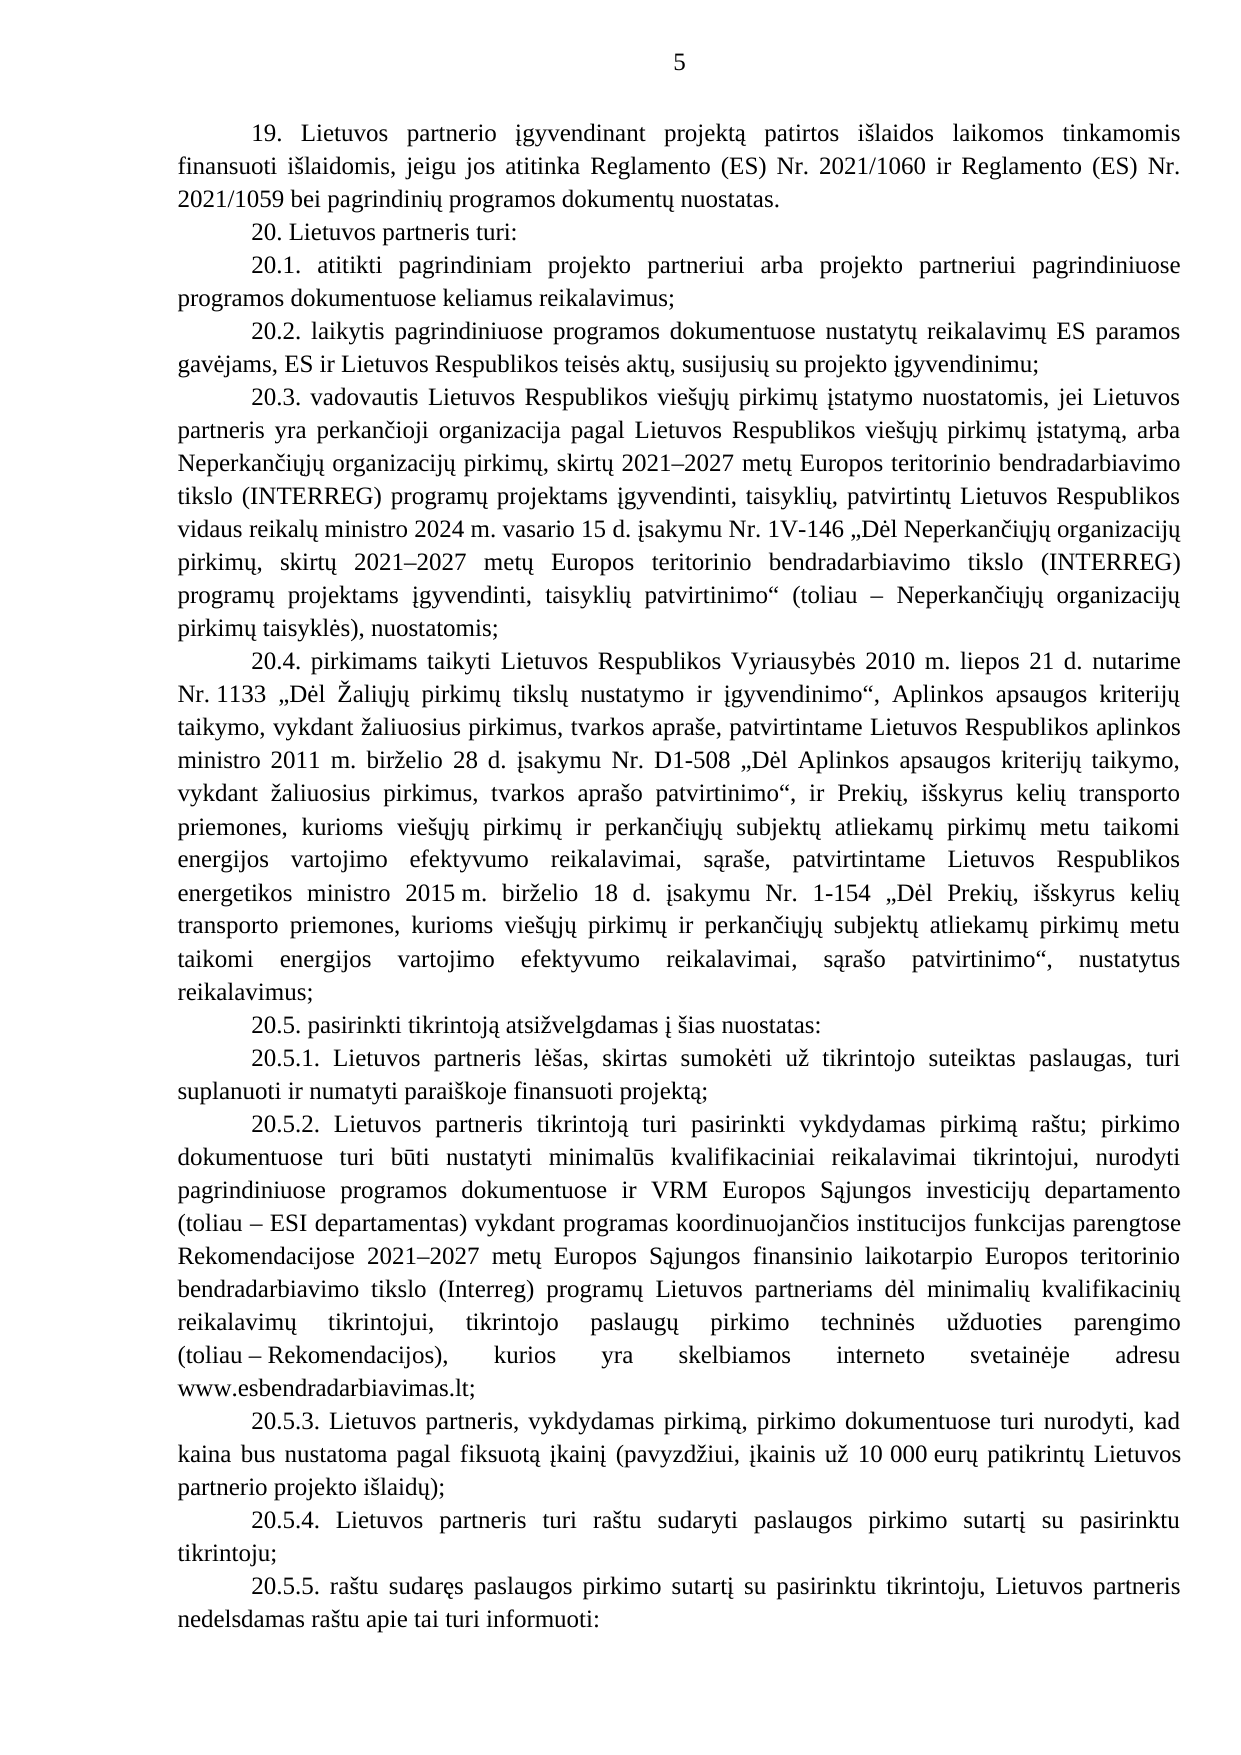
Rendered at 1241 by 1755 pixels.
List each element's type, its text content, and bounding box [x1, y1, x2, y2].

text 20.5.5. raštu sudaręs paslaugos pirkimo sutartį su pasirinktu tikrintoju, Lietuvos partneris nedelsdamas raštu apie tai turi informuoti: [177, 1571, 1181, 1633]
text 20.3. vadovautis Lietuvos Respublikos viešųjų pirkimų įstatymo nuostatomis, jei Lietuvos partneris yra perkančioji organizacija pagal Lietuvos Respublikos viešųjų pirkimų įstatymą, arba Neperkančiųjų organizacijų pirkimų, skirtų 2021–2027 metų Europos teritorinio bendradarbiavimo tikslo (INTERREG) programų projektams įgyvendinti, taisyklių, patvirtintų Lietuvos Respublikos vidaus reikalų ministro 2024 m. vasario 15 d. įsakymu Nr. 1V-146 „Dėl Neperkančiųjų organizacijų pirkimų, skirtų 2021–2027 metų Europos teritorinio bendradarbiavimo tikslo (INTERREG) programų projektams įgyvendinti, taisyklių patvirtinimo“ (toliau – Neperkančiųjų organizacijų pirkimų taisyklės), nuostatomis; [177, 382, 1181, 642]
text 20.5.2. Lietuvos partneris tikrintoją turi pasirinkti vykdydamas pirkimą raštu; pirkimo dokumentuose turi būti nustatyti minimalūs kvalifikaciniai reikalavimai tikrintojui, nurodyti pagrindiniuose programos dokumentuose ir VRM Europos Sąjungos investicijų departamento (toliau – ESI departamentas) vykdant programas koordinuojančios institucijos funkcijas parengtose Rekomendacijose 2021–2027 metų Europos Sąjungos finansinio laikotarpio Europos teritorinio bendradarbiavimo tikslo (Interreg) programų Lietuvos partneriams dėl minimalių kvalifikacinių reikalavimų tikrintojui, tikrintojo paslaugų pirkimo techninės užduoties parengimo (toliau – Rekomendacijos), kurios yra skelbiamos interneto svetainėje adresu www.esbendradarbiavimas.lt; [177, 1109, 1181, 1402]
text 20.5.4. Lietuvos partneris turi raštu sudaryti paslaugos pirkimo sutartį su pasirinktu tikrintoju; [177, 1505, 1181, 1567]
text 20.5.3. Lietuvos partneris, vykdydamas pirkimą, pirkimo dokumentuose turi nurodyti, kad kaina bus nustatoma pagal fiksuotą įkainį (pavyzdžiui, įkainis už 10 000 eurų patikrintų Lietuvos partnerio projekto išlaidų); [177, 1406, 1181, 1501]
text 20. Lietuvos partneris turi: [177, 217, 1181, 246]
text 20.5. pasirinkti tikrintoją atsižvelgdamas į šias nuostatas: [177, 1010, 1181, 1038]
text 20.5.1. Lietuvos partneris lėšas, skirtas sumokėti už tikrintojo suteiktas paslaugas, turi suplanuoti ir numatyti paraiškoje finansuoti projektą; [177, 1043, 1181, 1104]
text 19. Lietuvos partnerio įgyvendinant projektą patirtos išlaidos laikomos tinkamomis finansuoti išlaidomis, jeigu jos atitinka Reglamento (ES) Nr. 2021/1060 ir Reglamento (ES) Nr. 2021/1059 bei pagrindinių programos dokumentų nuostatas. [177, 118, 1181, 213]
text 20.4. pirkimams taikyti Lietuvos Respublikos Vyriausybės 2010 m. liepos 21 d. nutarime Nr. 1133 „Dėl Žaliųjų pirkimų tikslų nustatymo ir įgyvendinimo“, Aplinkos apsaugos kriterijų taikymo, vykdant žaliuosius pirkimus, tvarkos apraše, patvirtintame Lietuvos Respublikos aplinkos ministro 2011 m. birželio 28 d. įsakymu Nr. D1-508 „Dėl Aplinkos apsaugos kriterijų taikymo, vykdant žaliuosius pirkimus, tvarkos aprašo patvirtinimo“, ir Prekių, išskyrus kelių transporto priemones, kurioms viešųjų pirkimų ir perkančiųjų subjektų atliekamų pirkimų metu taikomi energijos vartojimo efektyvumo reikalavimai, sąraše, patvirtintame Lietuvos Respublikos energetikos ministro 2015 m. birželio 18 d. įsakymu Nr. 1-154 „Dėl Prekių, išskyrus kelių transporto priemones, kurioms viešųjų pirkimų ir perkančiųjų subjektų atliekamų pirkimų metu taikomi energijos vartojimo efektyvumo reikalavimai, sąrašo patvirtinimo“, nustatytus reikalavimus; [177, 646, 1181, 1005]
text 20.1. atitikti pagrindiniam projekto partneriui arba projekto partneriui pagrindiniuose programos dokumentuose keliamus reikalavimus; [177, 250, 1181, 312]
text 20.2. laikytis pagrindiniuose programos dokumentuose nustatytų reikalavimų ES paramos gavėjams, ES ir Lietuvos Respublikos teisės aktų, susijusių su projekto įgyvendinimu; [177, 316, 1181, 378]
